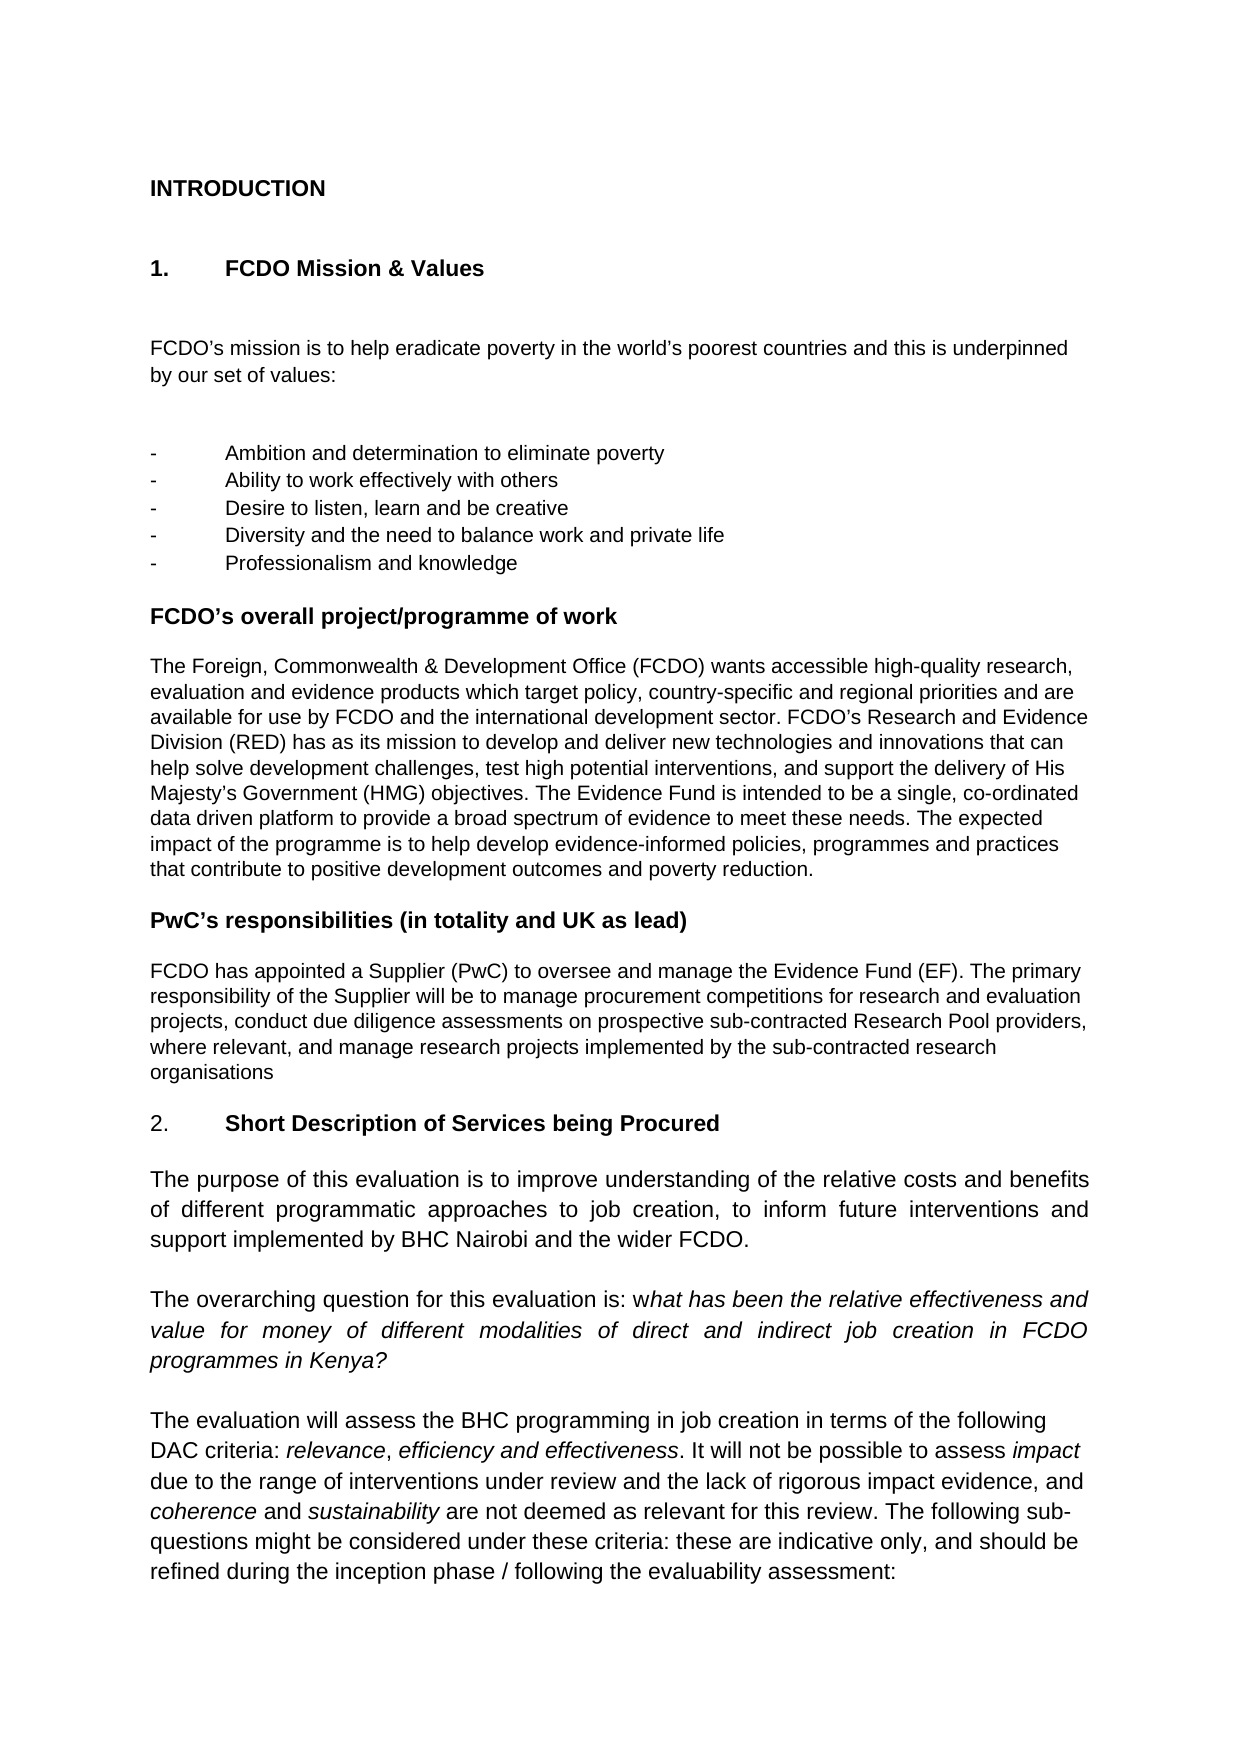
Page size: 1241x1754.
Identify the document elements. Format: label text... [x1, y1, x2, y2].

text The purpose of this evaluation is to improve understanding of the relative costs and benefits of different programmatic approaches to job creation, to inform future interventions and support implemented by BHC Nairobi and the wider FCDO. [150, 1166, 1091, 1252]
list FCDO Mission & Values [150, 255, 1091, 282]
text FCDO’s mission is to help eradicate poverty in the world’s poorest countries and this is underpinned by our set of values: [150, 335, 1091, 387]
text FCDO has appointed a Supplier (PwC) to oversee and manage the Evidence Fund (EF). The primary responsibility of the Supplier will be to manage procurement competitions for research and evaluation projects, conduct due diligence assessments on prospective sub-contracted Research Pool providers, where relevant, and manage research projects implemented by the sub-contracted research organisations [150, 959, 1091, 1084]
text The evaluation will assess the BHC programming in job creation in terms of the following DAC criteria: relevance, efficiency and effectiveness. It will not be possible to assess impact due to the range of interventions under review and the lack of rigorous impact evidence, and coherence and sustainability are not deemed as relevant for this review. The following sub-questions might be considered under these criteria: these are indicative only, and should be refined during the inception phase / following the evaluability assessment: [150, 1407, 1091, 1584]
text The Foreign, Commonwealth & Development Office (FCDO) wants accessible high-quality research, evaluation and evidence products which target policy, country-specific and regional priorities and are available for use by FCDO and the international development sector. FCDO’s Research and Evidence Division (RED) has as its mission to develop and deliver new technologies and innovations that can help solve development challenges, test high potential interventions, and support the delivery of His Majesty’s Government (HMG) objectives. The Evidence Fund is intended to be a single, co-ordinated data driven platform to provide a broad spectrum of evidence to meet these needs. The expected impact of the programme is to help develop evidence-informed policies, programmes and practices that contribute to positive development outcomes and poverty reduction. [150, 654, 1091, 881]
text The overarching question for this evaluation is: what has been the relative effectiveness and value for money of different modalities of direct and indirect job creation in FCDO programmes in Kenya? [150, 1286, 1091, 1373]
list Desire to listen, learn and be creative [150, 495, 1091, 519]
text FCDO’s overall project/programme of work [150, 603, 1091, 629]
list Ability to work effectively with others [150, 468, 1091, 492]
text PwC’s responsibilities (in totality and UK as lead) [150, 907, 1091, 934]
text INTRODUCTION [150, 175, 1091, 201]
list Professionalism and knowledge [150, 550, 1091, 574]
list Ambition and determination to eliminate poverty [150, 440, 1091, 464]
list Diversity and the need to balance work and private life [150, 523, 1091, 547]
list Short Description of Services being Procured [150, 1110, 1091, 1137]
